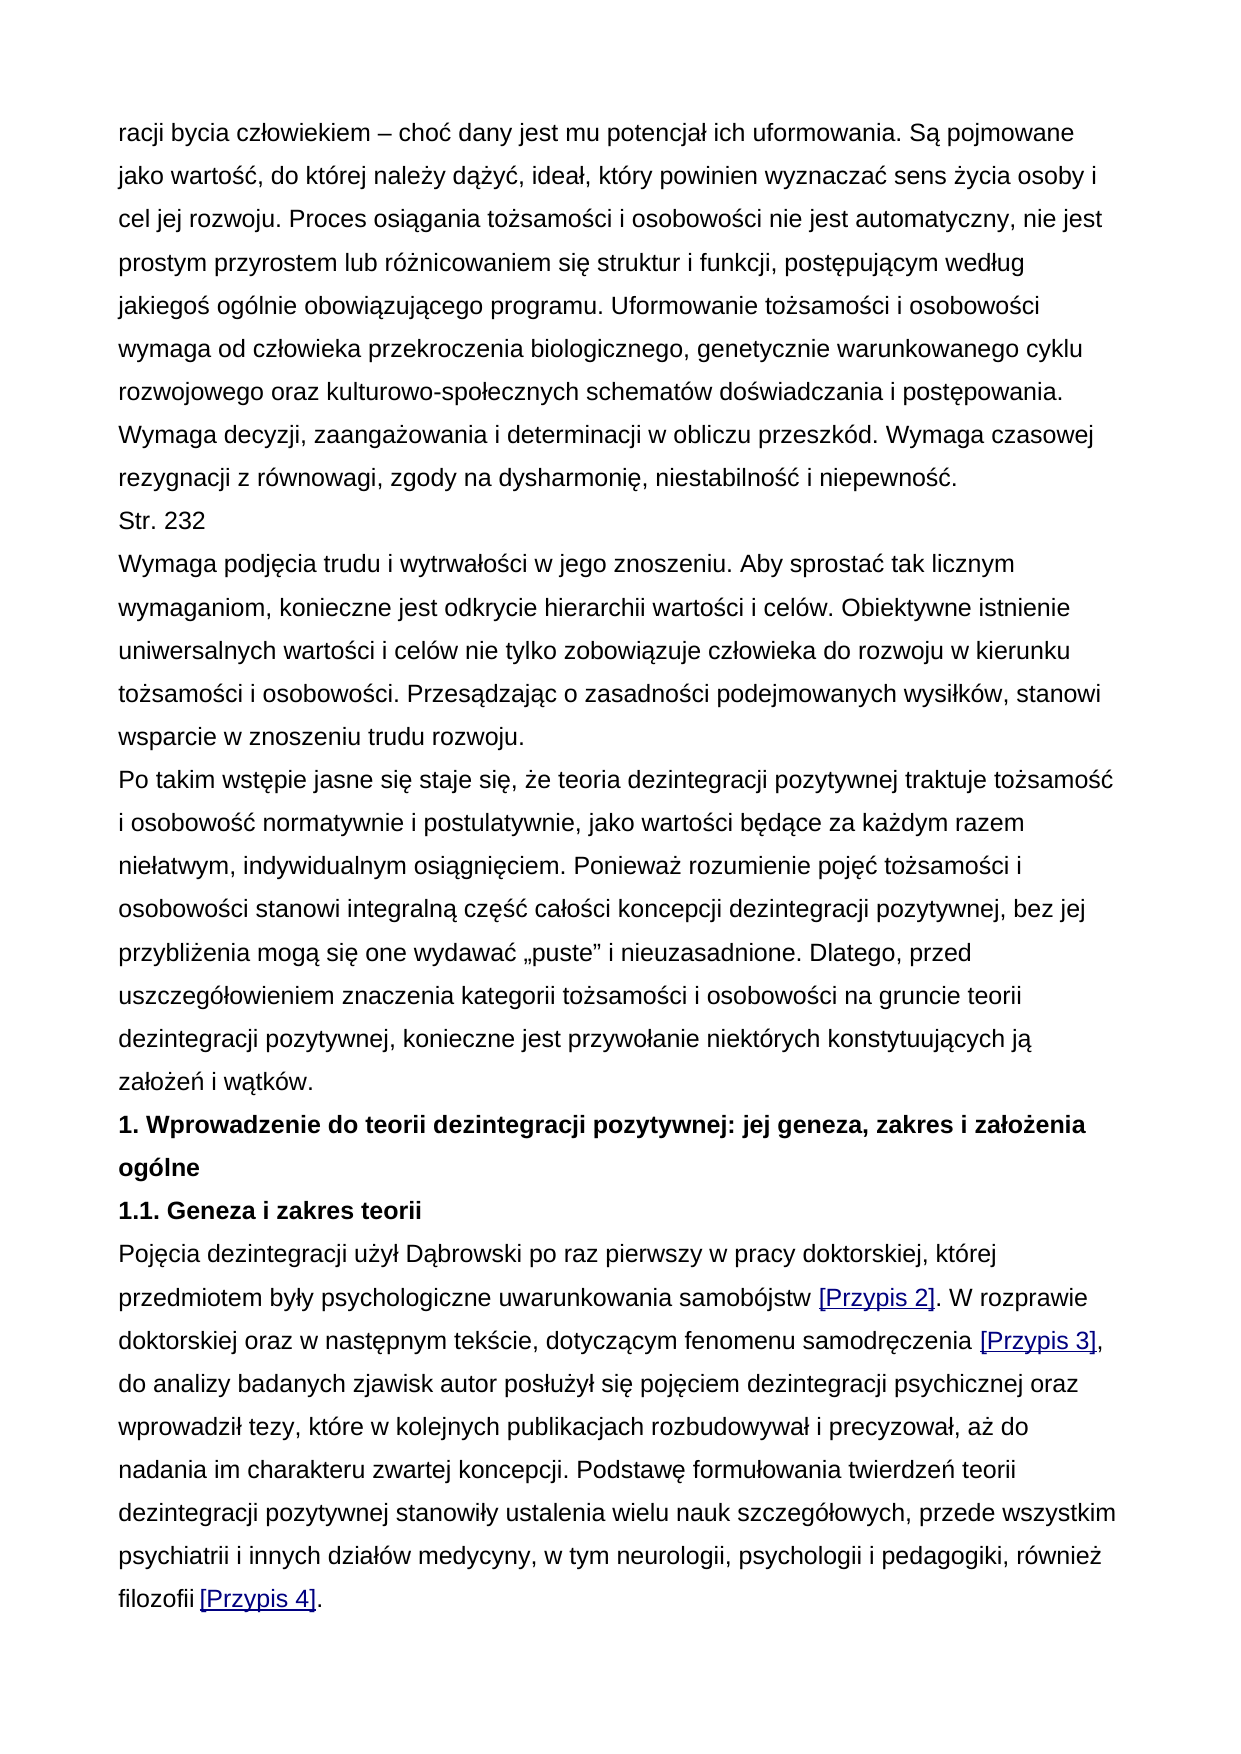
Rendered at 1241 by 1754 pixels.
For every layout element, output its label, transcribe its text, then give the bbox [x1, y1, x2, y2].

text Wymaga podjęcia trudu i wytrwałości w jego znoszeniu. Aby sprostać tak licznym wymaganiom, konieczne jest odkrycie hierarchii wartości i celów. Obiektywne istnienie uniwersalnych wartości i celów nie tylko zobowiązuje człowieka do rozwoju w kierunku tożsamości i osobowości. Przesądzając o zasadności podejmowanych wysiłków, stanowi wsparcie w znoszeniu trudu rozwoju. [118, 549, 1122, 751]
text Po takim wstępie jasne się staje się, że teoria dezintegracji pozytywnej traktuje tożsamość i osobowość normatywnie i postulatywnie, jako wartości będące za każdym razem niełatwym, indywidualnym osiągnięciem. Ponieważ rozumienie pojęć tożsamości i osobowości stanowi integralną część całości koncepcji dezintegracji pozytywnej, bez jej przybliżenia mogą się one wydawać „puste” i nieuzasadnione. Dlatego, przed uszczegółowieniem znaczenia kategorii tożsamości i osobowości na gruncie teorii dezintegracji pozytywnej, konieczne jest przywołanie niektórych konstytuujących ją założeń i wątków. [118, 765, 1122, 1096]
text Pojęcia dezintegracji użył Dąbrowski po raz pierwszy w pracy doktorskiej, której przedmiotem były psychologiczne uwarunkowania samobójstw [Przypis 2]. W rozprawie doktorskiej oraz w następnym tekście, dotyczącym fenomenu samodręczenia [Przypis 3], do analizy badanych zjawisk autor posłużył się pojęciem dezintegracji psychicznej oraz wprowadził tezy, które w kolejnych publikacjach rozbudowywał i precyzował, aż do nadania im charakteru zwartej koncepcji. Podstawę formułowania twierdzeń teorii dezintegracji pozytywnej stanowiły ustalenia wielu nauk szczegółowych, przede wszystkim psychiatrii i innych działów medycyny, w tym neurologii, psychologii i pedagogiki, również filozofii [Przypis 4]. [118, 1239, 1122, 1613]
subtitle 1.1. Geneza i zakres teorii [118, 1196, 1122, 1225]
subtitle 1. Wprowadzenie do teorii dezintegracji pozytywnej: jej geneza, zakres i założenia ogólne [118, 1110, 1122, 1182]
text Str. 232 [118, 506, 1122, 535]
text racji bycia człowiekiem – choć dany jest mu potencjał ich uformowania. Są pojmowane jako wartość, do której należy dążyć, ideał, który powinien wyznaczać sens życia osoby i cel jej rozwoju. Proces osiągania tożsamości i osobowości nie jest automatyczny, nie jest prostym przyrostem lub różnicowaniem się struktur i funkcji, postępującym według jakiegoś ogólnie obowiązującego programu. Uformowanie tożsamości i osobowości wymaga od człowieka przekroczenia biologicznego, genetycznie warunkowanego cyklu rozwojowego oraz kulturowo-społecznych schematów doświadczania i postępowania. Wymaga decyzji, zaangażowania i determinacji w obliczu przeszkód. Wymaga czasowej rezygnacji z równowagi, zgody na dysharmonię, niestabilność i niepewność. [118, 118, 1122, 492]
